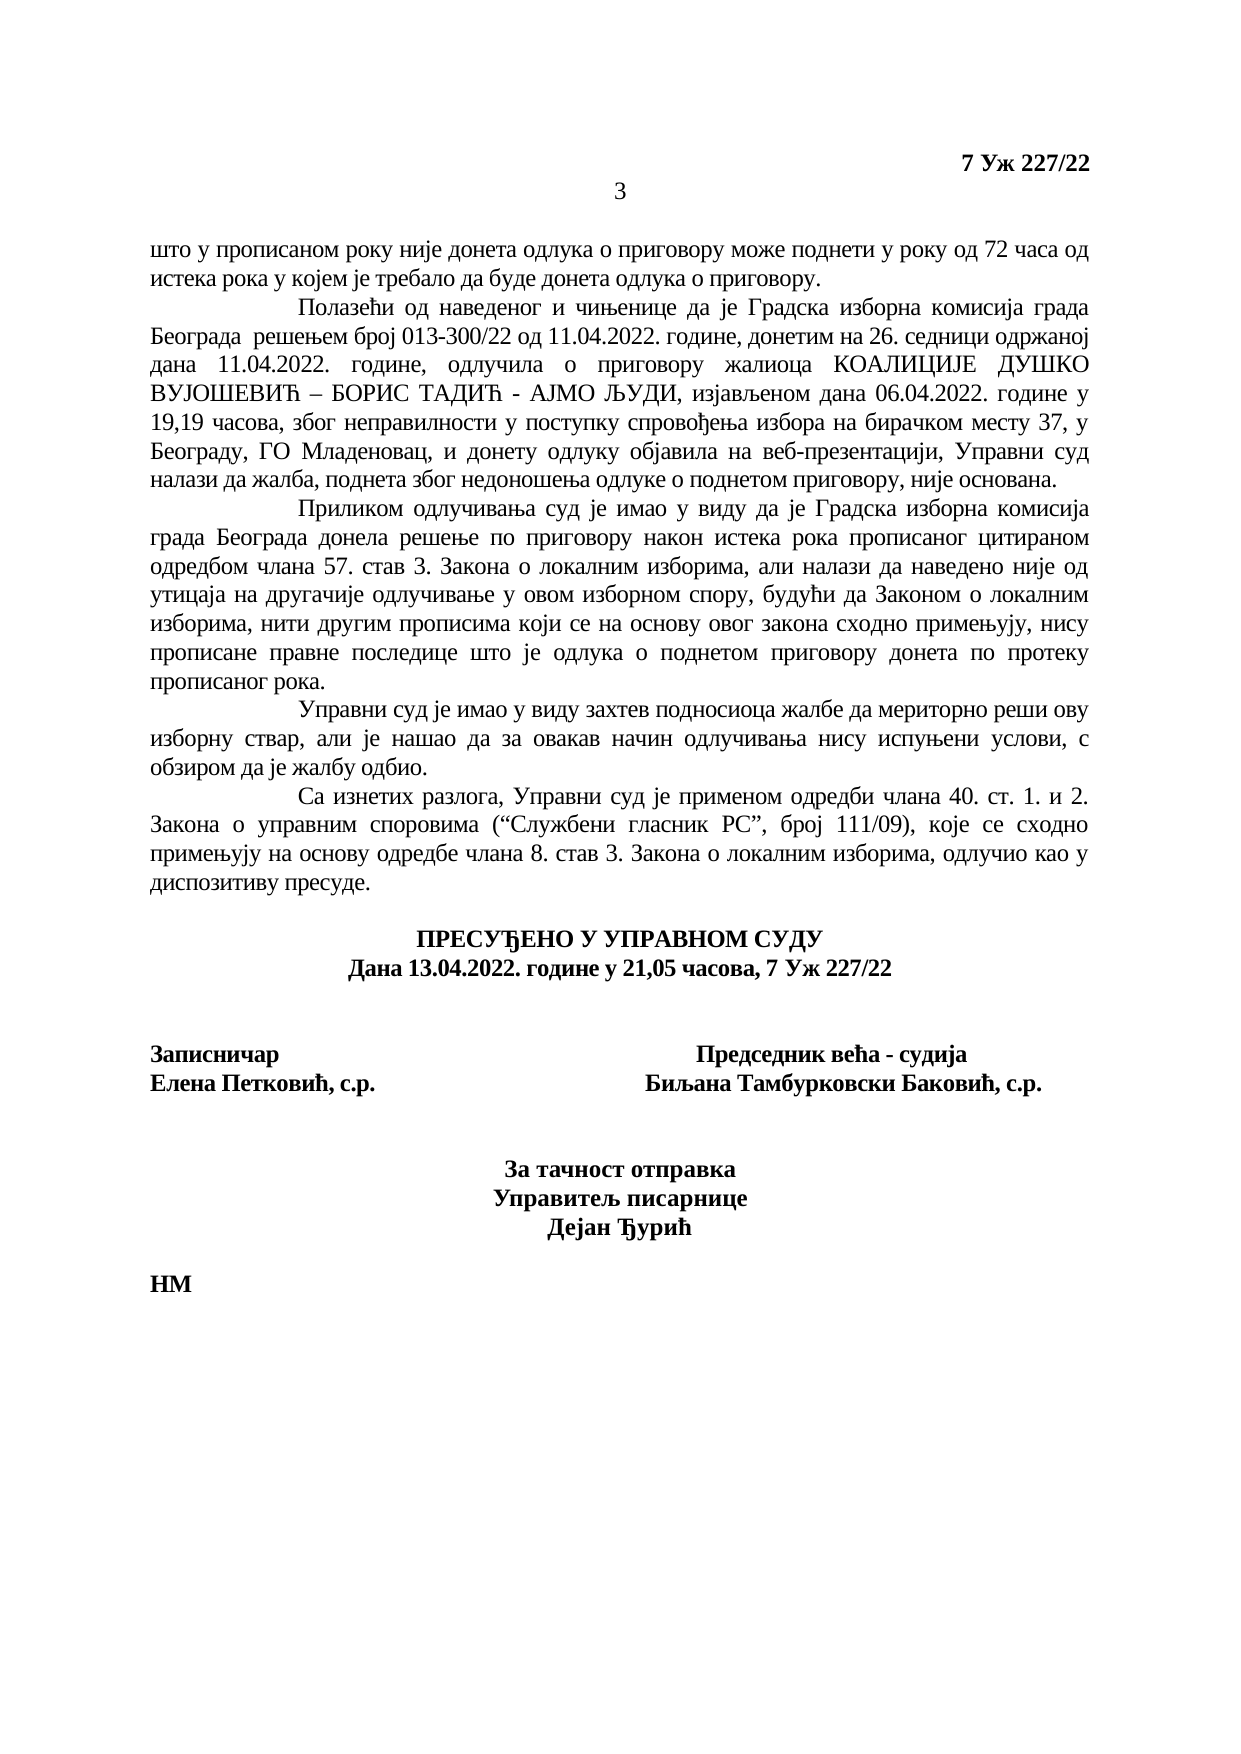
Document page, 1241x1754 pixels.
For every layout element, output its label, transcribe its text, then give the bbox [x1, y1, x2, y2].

text што у прописаном року није донета одлука о приговору може поднети у року од 72 часа од истека рока у којем је требало да буде донета одлука о приговору. [150, 234, 1090, 292]
text Приликом одлучивања суд је имао у виду да је Градска изборна комисија града Београда донела решење по приговору након истека рока прописаног цитираном одредбом члана 57. став 3. Закона о локалним изборима, али налази да наведено није од утицаја на другачије одлучивање у овом изборном спору, будући да Законом о локалним изборима, нити другим прописима који се на основу овог закона сходно примењују, нису прописане правне последице што је одлука о поднетом приговору донета по протеку прописаног рока. [150, 493, 1090, 694]
text Дејан Ђурић [150, 1212, 1089, 1241]
text Елена Петковић, с.р. Биљана Тамбурковски Баковић, с.р. [150, 1068, 1090, 1097]
text Управни суд је имао у виду захтев подносиоца жалбе да мериторно реши ову изборну ствар, али је нашао да за овакав начин одлучивања нису испуњени услови, с обзиром да је жалбу одбио. [150, 694, 1090, 781]
text Полазећи од наведеног и чињенице да је Градска изборна комисија града Београда решењем број 013-300/22 од 11.04.2022. године, донетим на 26. седници одржаној дана 11.04.2022. године, одлучила о приговору жалиоца КОАЛИЦИЈЕ ДУШКО ВУЈОШЕВИЋ – БОРИС ТАДИЋ - АЈМО ЉУДИ, изјављеном дана 06.04.2022. године у 19,19 часова, због неправилности у поступку спровођења избора на бирачком месту 37, у Београду, ГО Младеновац, и донету одлуку објавила на веб-презентацији, Управни суд налази да жалба, поднета због недоношења одлуке о поднетом приговору, није основана. [150, 292, 1090, 493]
text ПРЕСУЂЕНО У УПРАВНОМ СУДУ [150, 924, 1090, 953]
text Записничар Председник већа - судија [150, 1039, 1090, 1068]
text НМ [150, 1269, 1089, 1298]
text За тачност отправка [150, 1154, 1090, 1183]
text Управитељ писарнице [150, 1183, 1090, 1212]
text Са изнетих разлога, Управни суд је применом одредби члана 40. ст. 1. и 2. Закона о управним споровима (“Службени гласник РС”, број 111/09), које се сходно примењују на основу одредбе члана 8. став 3. Закона о локалним изборима, одлучио као у диспозитиву пресуде. [150, 781, 1090, 896]
text Дана 13.04.2022. године у 21,05 часова, 7 Уж 227/22 [150, 953, 1090, 982]
